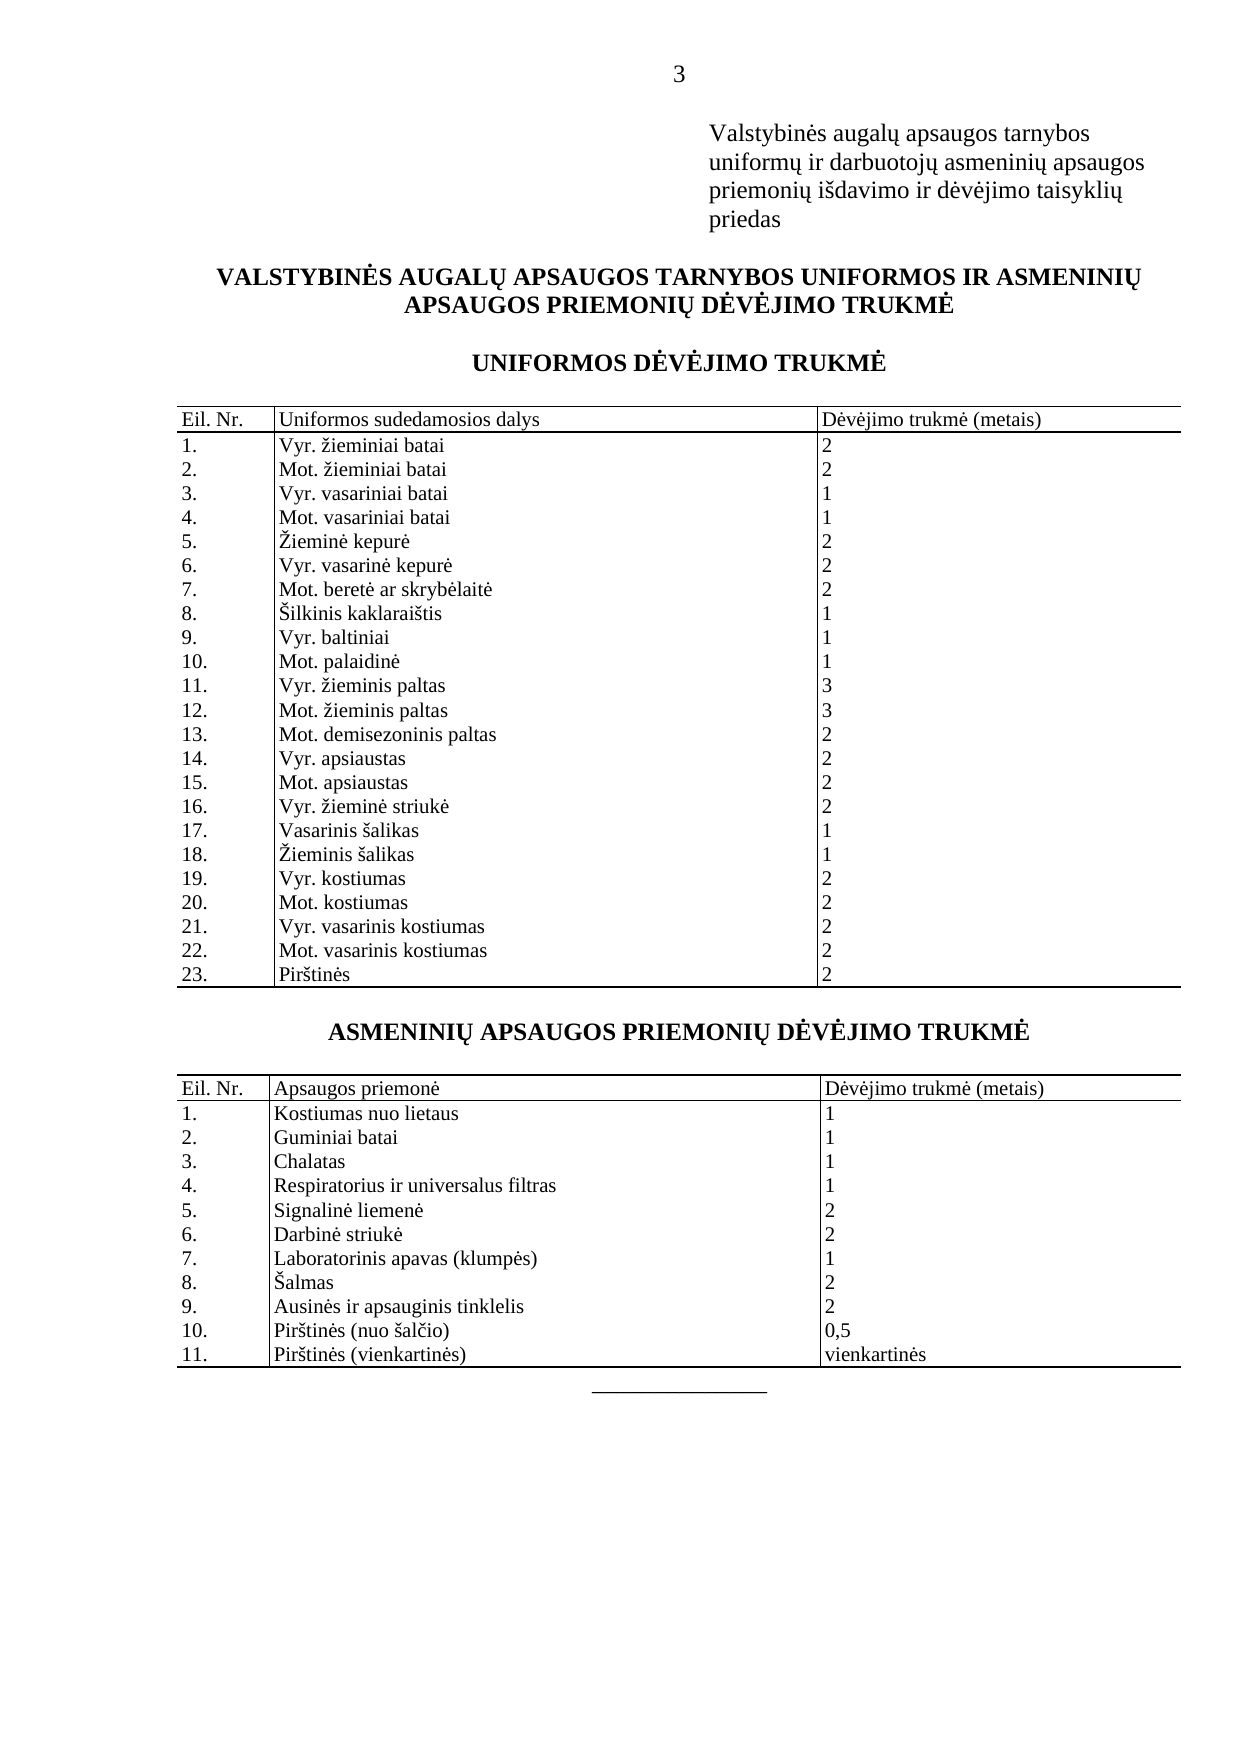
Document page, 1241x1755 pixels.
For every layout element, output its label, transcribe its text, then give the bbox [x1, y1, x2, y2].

table_cell 23. [270, 962, 274, 986]
table_cell 21. [177, 914, 181, 938]
table_cell 2 [1177, 914, 1181, 938]
table_cell 0,5 [1177, 1318, 1181, 1342]
table_cell 2 [1177, 1294, 1181, 1318]
table_cell 14. [177, 746, 181, 770]
table_cell 4. [177, 1174, 181, 1197]
table_cell 9. [270, 625, 274, 649]
table_cell 20. [270, 890, 274, 914]
table_cell 7. [177, 1246, 181, 1270]
table_cell 2. [265, 1125, 269, 1149]
table_cell 4. [265, 1174, 269, 1197]
table_cell 13. [270, 722, 274, 746]
table_cell 2 [1177, 866, 1181, 890]
table_cell 9. [265, 1294, 269, 1318]
table_cell 11. [177, 674, 181, 697]
table_cell 2 [1177, 962, 1181, 986]
table_cell 12. [177, 698, 181, 722]
table_cell 18. [270, 842, 274, 866]
table_cell 2 [818, 746, 822, 770]
table_cell 2. [270, 457, 274, 481]
table_cell 1 [1177, 1149, 1181, 1173]
table_cell 12. [270, 698, 274, 722]
table_cell 2 [818, 938, 822, 962]
table_cell 1 [1177, 1101, 1181, 1125]
table_cell 2 [1177, 577, 1181, 601]
table_cell 1 [1177, 505, 1181, 529]
table_cell 2 [1177, 1198, 1181, 1222]
table_cell 2. [177, 1125, 181, 1149]
table_cell 19. [270, 866, 274, 890]
text uniformų ir darbuotojų asmeninių apsaugos [177, 147, 1181, 176]
table_cell 7. [270, 577, 274, 601]
table_cell 5. [177, 1198, 181, 1222]
table_cell 1 [1177, 1174, 1181, 1197]
table_cell 3 [818, 698, 822, 722]
table_cell 2 [1177, 529, 1181, 553]
table_cell 1 [1177, 601, 1181, 625]
table_cell 2 [1177, 1270, 1181, 1294]
table_cell 2 [818, 770, 822, 794]
table_cell 1 [818, 481, 822, 505]
table_cell 3 [818, 674, 822, 697]
table_cell 1 [1177, 625, 1181, 649]
table_cell 13. [177, 722, 181, 746]
text priemonių išdavimo ir dėvėjimo taisyklių [177, 176, 1181, 204]
text ASMENINIŲ APSAUGOS PRIEMONIŲ DĖVĖJIMO TRUKMĖ [177, 1017, 1181, 1045]
text VALSTYBINĖS AUGALŲ APSAUGOS TARNYBOS UNIFORMOS IR ASMENINIŲ APSAUGOS PRIEMONIŲ DĖVĖJIMO TRUKMĖ [177, 262, 1181, 319]
table_cell 6. [270, 553, 274, 577]
text Valstybinės augalų apsaugos tarnybos [177, 118, 1181, 147]
table_cell 3. [177, 481, 181, 505]
table_cell 6. [177, 553, 181, 577]
table_cell 3 [1177, 674, 1181, 697]
table_cell 9. [177, 1294, 181, 1318]
table_cell 1 [1177, 649, 1181, 673]
table_cell 1. [270, 433, 274, 457]
text priedas [177, 204, 1181, 233]
table_cell 2 [818, 914, 822, 938]
table_cell 2 [1177, 553, 1181, 577]
table_cell 2 [1177, 890, 1181, 914]
table_cell 22. [270, 938, 274, 962]
table_cell 1 [1177, 481, 1181, 505]
table_cell 8. [265, 1270, 269, 1294]
table_cell 2 [1177, 722, 1181, 746]
table_cell 14. [270, 746, 274, 770]
table_cell 2 [1177, 770, 1181, 794]
table_cell 8. [270, 601, 274, 625]
table_cell 1 [818, 601, 822, 625]
table_cell 10. [177, 649, 181, 673]
table_cell 3. [177, 1149, 181, 1173]
table_cell 11. [265, 1342, 269, 1366]
table_cell 2 [818, 866, 822, 890]
table_cell 5. [265, 1198, 269, 1222]
table_cell 3. [270, 481, 274, 505]
table_cell 2. [177, 457, 181, 481]
table_cell 2 [818, 529, 822, 553]
table_cell 5. [177, 529, 181, 553]
table_cell 15. [177, 770, 181, 794]
table_cell 1 [1177, 1246, 1181, 1270]
table_cell 20. [177, 890, 181, 914]
table_cell 8. [177, 1270, 181, 1294]
table_cell 2 [818, 433, 822, 457]
table_cell 1. [177, 433, 181, 457]
table_cell 7. [177, 577, 181, 601]
table_cell 8. [177, 601, 181, 625]
table_cell 10. [270, 649, 274, 673]
table_cell 1 [818, 649, 822, 673]
table_cell 16. [270, 794, 274, 818]
table_cell 2 [1177, 457, 1181, 481]
table_cell 6. [265, 1222, 269, 1246]
table_cell 1 [818, 625, 822, 649]
table_cell 11. [177, 1342, 181, 1366]
table_cell 7. [265, 1246, 269, 1270]
table_cell 21. [270, 914, 274, 938]
table_cell 2 [818, 794, 822, 818]
table_cell 1. [177, 1101, 181, 1125]
table_cell 17. [270, 818, 274, 842]
table_cell 19. [177, 866, 181, 890]
table_cell 1 [1177, 1125, 1181, 1149]
table_cell 2 [818, 457, 822, 481]
table_cell 22. [177, 938, 181, 962]
table_cell 3 [1177, 698, 1181, 722]
table_cell 1 [818, 818, 822, 842]
table_cell 2 [818, 577, 822, 601]
table_cell 4. [270, 505, 274, 529]
table_cell 2 [818, 722, 822, 746]
table_cell 16. [177, 794, 181, 818]
table_cell 2 [818, 890, 822, 914]
table_cell 11. [270, 674, 274, 697]
text UNIFORMOS DĖVĖJIMO TRUKMĖ [177, 348, 1181, 377]
table_cell 2 [1177, 746, 1181, 770]
table_cell 2 [1177, 433, 1181, 457]
table_cell 4. [177, 505, 181, 529]
text ______________ [177, 1368, 1181, 1396]
table_cell 9. [177, 625, 181, 649]
table_cell 1. [265, 1101, 269, 1125]
table_cell 5. [270, 529, 274, 553]
table_cell 2 [1177, 938, 1181, 962]
table_cell 15. [270, 770, 274, 794]
table_cell 2 [818, 553, 822, 577]
table_cell 10. [177, 1318, 181, 1342]
table_cell 1 [1177, 842, 1181, 866]
table_cell 1 [818, 505, 822, 529]
table_cell 10. [265, 1318, 269, 1342]
table_cell 2 [818, 962, 822, 986]
table_cell 1 [1177, 818, 1181, 842]
table_cell 2 [1177, 1222, 1181, 1246]
table_cell 1 [818, 842, 822, 866]
table_cell 17. [177, 818, 181, 842]
table_cell 23. [177, 962, 181, 986]
table_cell 3. [265, 1149, 269, 1173]
table_cell 2 [1177, 794, 1181, 818]
table_cell 6. [177, 1222, 181, 1246]
table_cell 18. [177, 842, 181, 866]
